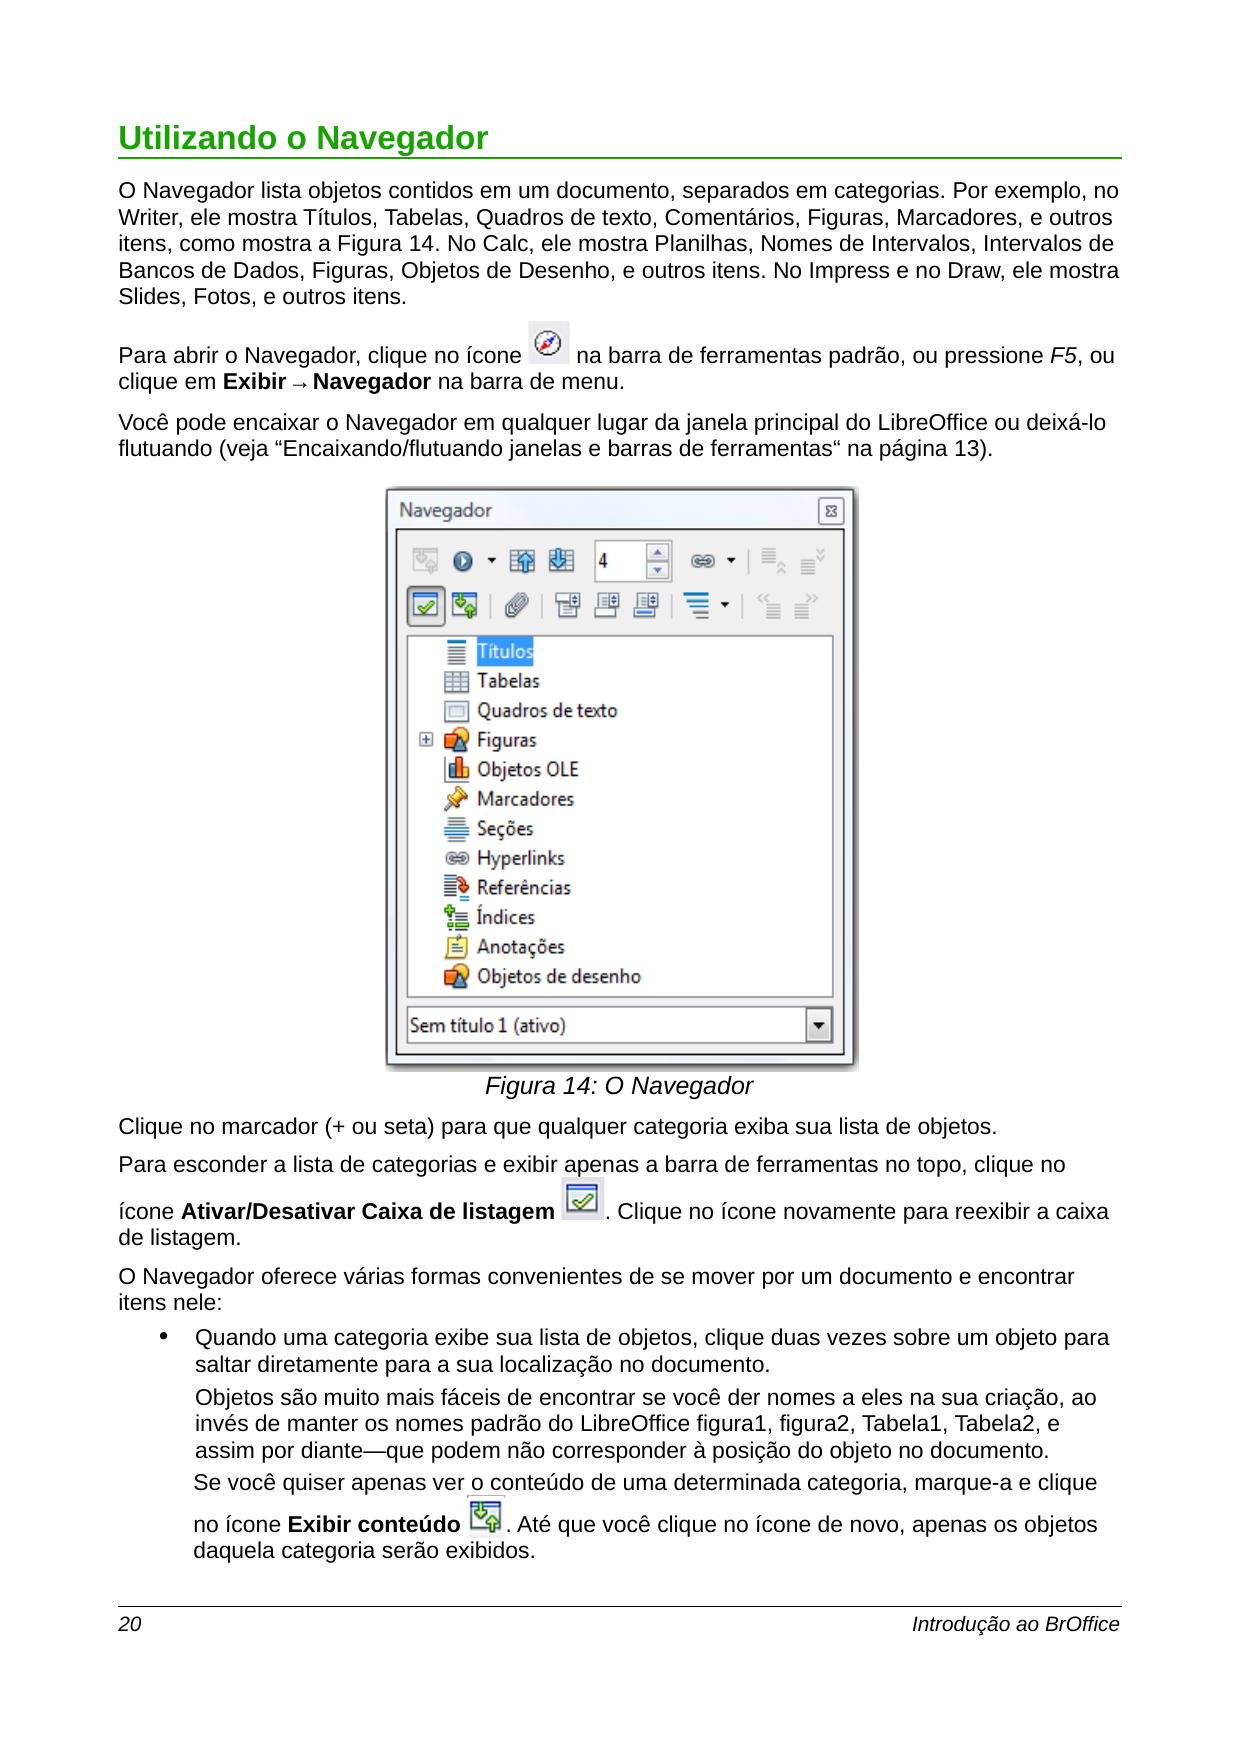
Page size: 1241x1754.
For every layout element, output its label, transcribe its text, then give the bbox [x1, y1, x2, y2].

picture [528, 321, 570, 364]
list O Navegador oferece várias formas convenientes de se mover por um documento e encontrar itens nele: [118, 1263, 1122, 1316]
list Se você quiser apenas ver o conteúdo de uma determinada categoria, marque-a e clique no ícone Exibir conteúdo . Até que você clique no ícone de novo, apenas os objetos daquela categoria serão exibidos. [193, 1469, 1122, 1564]
picture [466, 1495, 506, 1538]
text Figura 14: O Navegador [385, 1072, 855, 1100]
text Clique no marcador (+ ou seta) para que qualquer categoria exiba sua lista de objetos. [118, 1113, 1122, 1139]
text Você pode encaixar o Navegador em qualquer lugar da janela principal do LibreOffice ou deixá-lo flutuando (veja “Encaixando/flutuando janelas e barras de ferramentas“ na página 13). [118, 409, 1122, 462]
picture [385, 486, 859, 1072]
text O Navegador lista objetos contidos em um documento, separados em categorias. Por exemplo, no Writer, ele mostra Títulos, Tabelas, Quadros de texto, Comentários, Figuras, Marcadores, e outros itens, como mostra a Figura 14. No Calc, ele mostra Planilhas, Nomes de Intervalos, Intervalos de Bancos de Dados, Figuras, Objetos de Desenho, e outros itens. No Impress e no Draw, ele mostra Slides, Fotos, e outros itens. [118, 177, 1122, 309]
list Objetos são muito mais fáceis de encontrar se você der nomes a eles na sua criação, ao invés de manter os nomes padrão do LibreOffice figura1, figura2, Tabela1, Tabela2, e assim por diante—que podem não corresponder à posição do objeto no documento. [156, 1384, 1122, 1463]
list Quando uma categoria exibe sua lista de objetos, clique duas vezes sobre um objeto para saltar diretamente para a sua localização no documento. [156, 1322, 1122, 1378]
subtitle Utilizando o Navegador [118, 118, 1122, 157]
picture [561, 1177, 605, 1220]
text Para esconder a lista de categorias e exibir apenas a barra de ferramentas no topo, clique no ícone Ativar/Desativar Caixa de listagem . Clique no ícone novamente para reexibir a caixa de listagem. [118, 1151, 1122, 1250]
text Para abrir o Navegador, clique no ícone na barra de ferramentas padrão, ou pressione F5, ou clique em Exibir → Navegador na barra de menu. [118, 322, 1122, 396]
